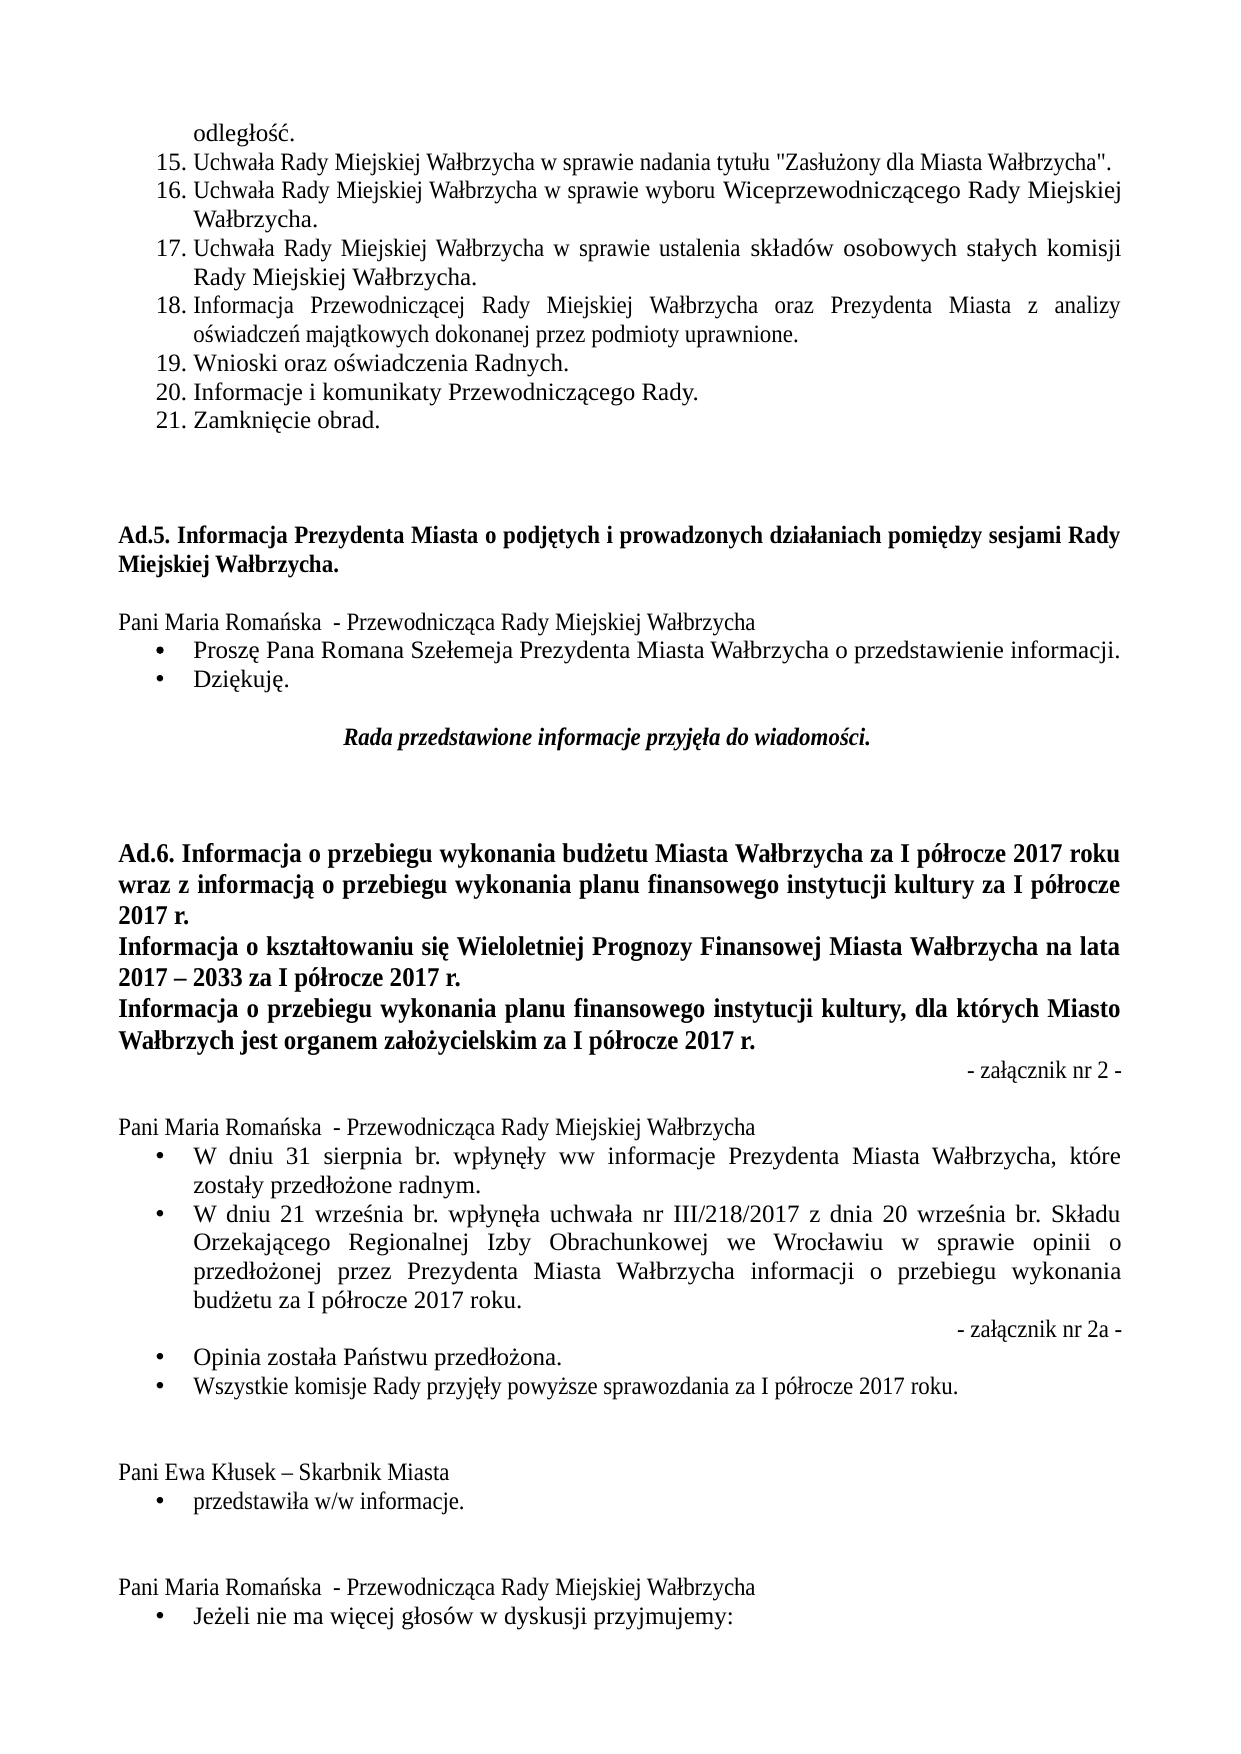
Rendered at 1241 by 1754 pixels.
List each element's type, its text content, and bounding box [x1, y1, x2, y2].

text Informacja o kształtowaniu się Wieloletniej Prognozy Finansowej Miasta Wałbrzycha na lata 2017 – 2033 za I półrocze 2017 r. [118, 930, 1122, 993]
text - załącznik nr 2 - [118, 1055, 1122, 1084]
list Wnioski oraz oświadczenia Radnych. [156, 348, 1122, 377]
text Pani Maria Romańska - Przewodnicząca Rady Miejskiej Wałbrzycha [118, 607, 1122, 636]
list odległość. [156, 118, 1122, 147]
list Informacje i komunikaty Przewodniczącego Rady. [156, 377, 1122, 406]
list Uchwała Rady Miejskiej Wałbrzycha w sprawie ustalenia składów osobowych stałych komisji Rady Miejskiej Wałbrzycha. [156, 233, 1122, 291]
list - załącznik nr 2a - [156, 1314, 1122, 1342]
text Pani Maria Romańska - Przewodnicząca Rady Miejskiej Wałbrzycha [118, 1112, 1122, 1141]
list Proszę Pana Romana Szełemeja Prezydenta Miasta Wałbrzycha o przedstawienie informacji. [156, 636, 1122, 664]
text Pani Ewa Kłusek – Skarbnik Miasta [118, 1457, 1122, 1486]
list Wszystkie komisje Rady przyjęły powyższe sprawozdania za I półrocze 2017 roku. [156, 1371, 1122, 1400]
list Uchwała Rady Miejskiej Wałbrzycha w sprawie wyboru Wiceprzewodniczącego Rady Miejskiej Wałbrzycha. [156, 176, 1122, 233]
list Opinia została Państwu przedłożona. [156, 1342, 1122, 1371]
list Dziękuję. [156, 664, 1122, 693]
list Jeżeli nie ma więcej głosów w dyskusji przyjmujemy: [156, 1601, 1122, 1630]
list przedstawiła w/w informacje. [156, 1486, 1122, 1515]
text Pani Maria Romańska - Przewodnicząca Rady Miejskiej Wałbrzycha [118, 1572, 1122, 1601]
text Informacja o przebiegu wykonania planu finansowego instytucji kultury, dla których Miasto Wałbrzych jest organem założycielskim za I półrocze 2017 r. [118, 993, 1122, 1055]
list Uchwała Rady Miejskiej Wałbrzycha w sprawie nadania tytułu "Zasłużony dla Miasta Wałbrzycha". [156, 147, 1122, 176]
text Rada przedstawione informacje przyjęła do wiadomości. [118, 722, 1122, 751]
list W dniu 31 sierpnia br. wpłynęły ww informacje Prezydenta Miasta Wałbrzycha, które zostały przedłożone radnym. [156, 1141, 1122, 1199]
list Informacja Przewodniczącej Rady Miejskiej Wałbrzycha oraz Prezydenta Miasta z analizy oświadczeń majątkowych dokonanej przez podmioty uprawnione. [156, 291, 1122, 348]
list Ad.5. Informacja Prezydenta Miasta o podjętych i prowadzonych działaniach pomiędzy sesjami Rady Miejskiej Wałbrzycha. [118, 521, 1122, 578]
list Zamknięcie obrad. [156, 406, 1122, 434]
list W dniu 21 września br. wpłynęła uchwała nr III/218/2017 z dnia 20 września br. Składu Orzekającego Regionalnej Izby Obrachunkowej we Wrocławiu w sprawie opinii o przedłożonej przez Prezydenta Miasta Wałbrzycha informacji o przebiegu wykonania budżetu za I półrocze 2017 roku. [156, 1199, 1122, 1314]
text Ad.6. Informacja o przebiegu wykonania budżetu Miasta Wałbrzycha za I półrocze 2017 roku wraz z informacją o przebiegu wykonania planu finansowego instytucji kultury za I półrocze 2017 r. [118, 837, 1122, 930]
